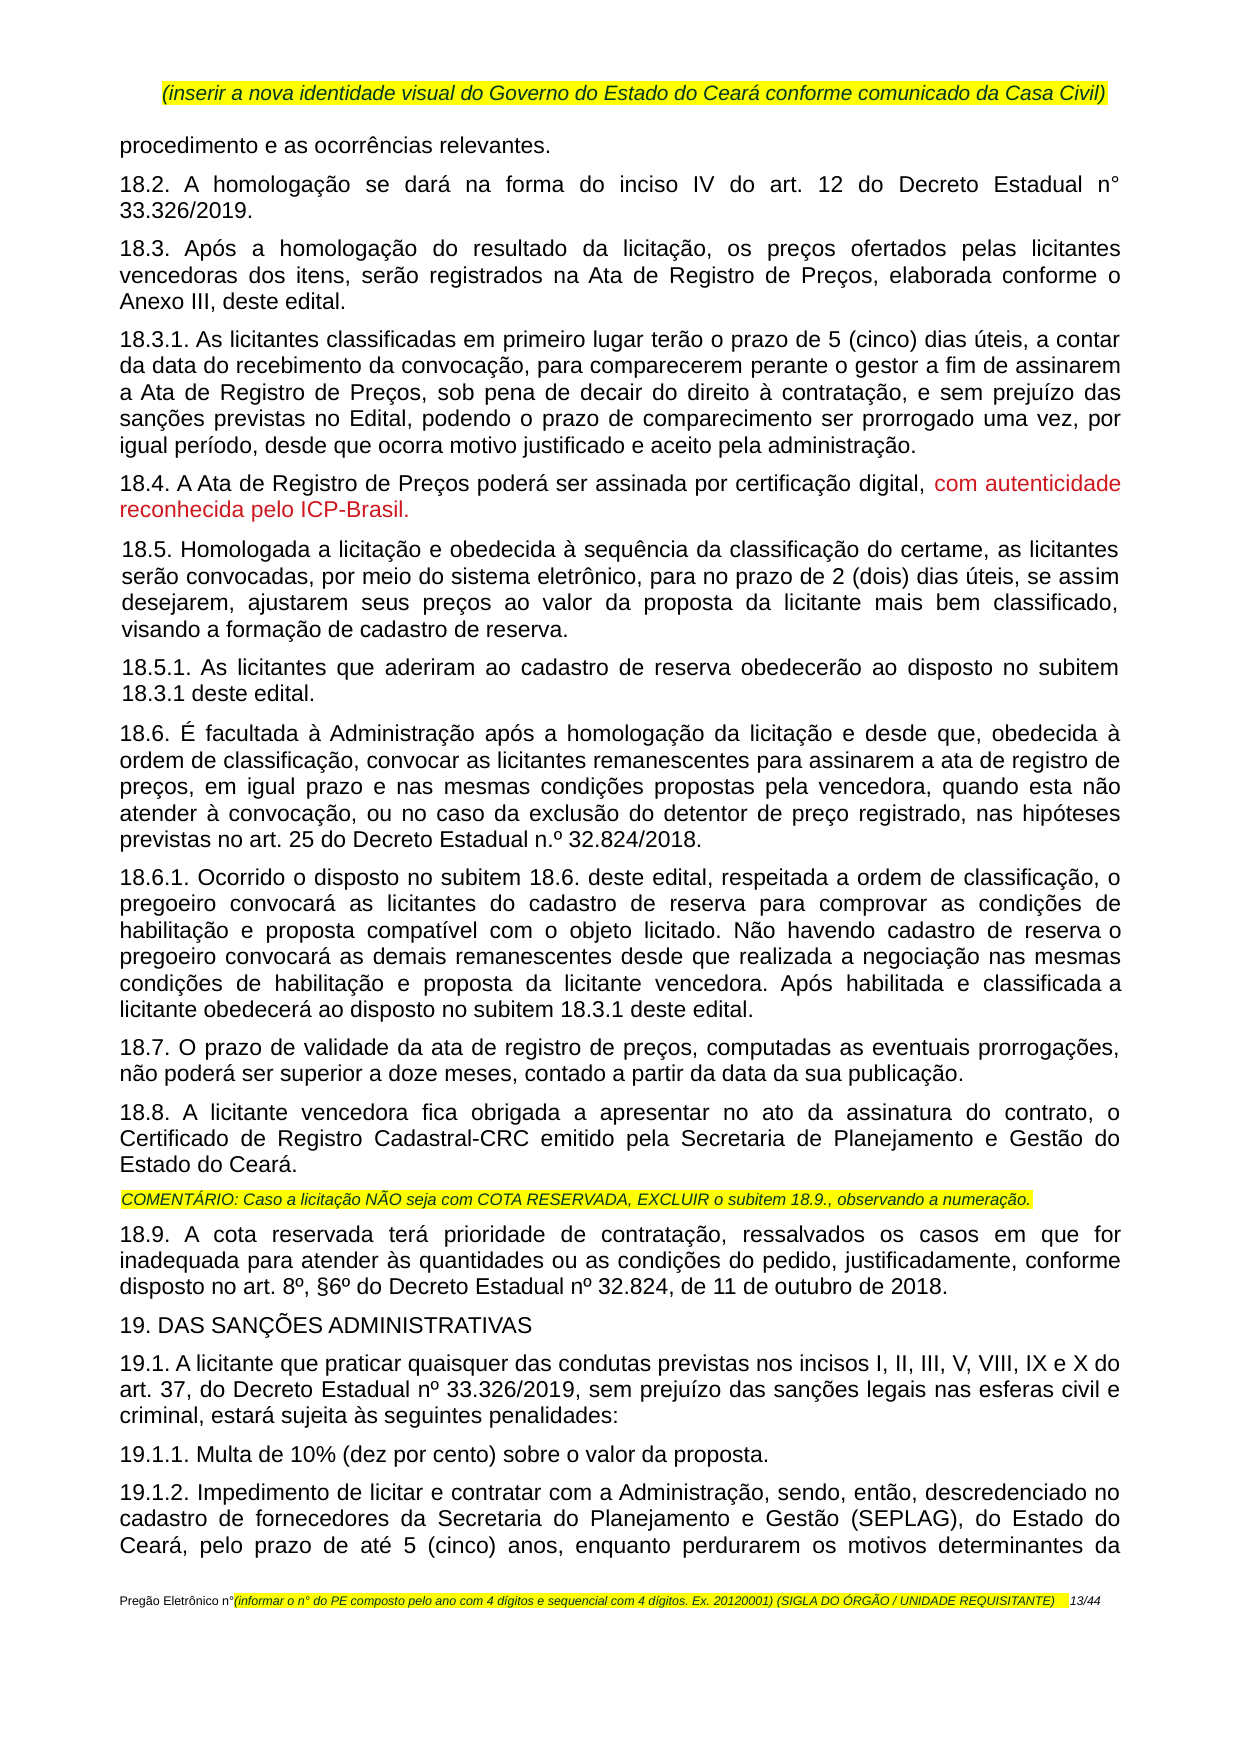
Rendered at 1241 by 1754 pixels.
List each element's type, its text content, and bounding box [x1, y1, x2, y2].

text 18.9. A cota reservada terá prioridade de contratação, ressalvados os casos em que for inadequada para atender às quantidades ou as condições do pedido, justificadamente, conforme disposto no art. 8º, §6º do Decreto Estadual nº 32.824, de 11 de outubro de 2018. [119, 1221, 1121, 1300]
text COMENTÁRIO: Caso a licitação NÃO seja com COTA RESERVADA, EXCLUIR o subitem 18.9., observando a numeração. [121, 1189, 1121, 1209]
text 18.3.1. As licitantes classificadas em primeiro lugar terão o prazo de 5 (cinco) dias úteis, a contar da data do recebimento da convocação, para comparecerem perante o gestor a fim de assinarem a Ata de Registro de Preços, sob pena de decair do direito à contratação, e sem prejuízo das sanções previstas no Edital, podendo o prazo de comparecimento ser prorrogado uma vez, por igual período, desde que ocorra motivo justificado e aceito pela administração. [119, 326, 1121, 458]
text 18.6.1. Ocorrido o disposto no subitem 18.6. deste edital, respeitada a ordem de classificação, o pregoeiro convocará as licitantes do cadastro de reserva para comprovar as condições de habilitação e proposta compatível com o objeto licitado. Não havendo cadastro de reserva o pregoeiro convocará as demais remanescentes desde que realizada a negociação nas mesmas condições de habilitação e proposta da licitante vencedora. Após habilitada e classificada a licitante obedecerá ao disposto no subitem 18.3.1 deste edital. [119, 864, 1121, 1022]
text 19. DAS SANÇÕES ADMINISTRATIVAS [119, 1312, 1121, 1338]
text 18.7. O prazo de validade da ata de registro de preços, computadas as eventuais prorrogações, não poderá ser superior a doze meses, contado a partir da data da sua publicação. [119, 1034, 1121, 1087]
text 19.1. A licitante que praticar quaisquer das condutas previstas nos incisos I, II, III, V, VIII, IX e X do art. 37, do Decreto Estadual nº 33.326/2019, sem prejuízo das sanções legais nas esferas civil e criminal, estará sujeita às seguintes penalidades: [119, 1350, 1121, 1429]
text procedimento e as ocorrências relevantes. [119, 132, 1121, 159]
text 18.5.1. As licitantes que aderiram ao cadastro de reserva obedecerão ao disposto no subitem 18.3.1 deste edital. [119, 652, 1121, 708]
text 18.8. A licitante vencedora fica obrigada a apresentar no ato da assinatura do contrato, o Certificado de Registro Cadastral-CRC emitido pela Secretaria de Planejamento e Gestão do Estado do Ceará. [119, 1099, 1121, 1178]
text 18.6. É facultada à Administração após a homologação da licitação e desde que, obedecida à ordem de classificação, convocar as licitantes remanescentes para assinarem a ata de registro de preços, em igual prazo e nas mesmas condições propostas pela vencedora, quando esta não atender à convocação, ou no caso da exclusão do detentor de preço registrado, nas hipóteses previstas no art. 25 do Decreto Estadual n.º 32.824/2018. [119, 720, 1121, 852]
text 19.1.1. Multa de 10% (dez por cento) sobre o valor da proposta. [119, 1441, 1121, 1467]
text 18.3. Após a homologação do resultado da licitação, os preços ofertados pelas licitantes vencedoras dos itens, serão registrados na Ata de Registro de Preços, elaborada conforme o Anexo III, deste edital. [119, 235, 1121, 314]
text 18.2. A homologação se dará na forma do inciso IV do art. 12 do Decreto Estadual n° 33.326/2019. [119, 171, 1121, 223]
text 18.4. A Ata de Registro de Preços poderá ser assinada por certificação digital, com autenticidade reconhecida pelo ICP-Brasil. [119, 470, 1121, 522]
text 19.1.2. Impedimento de licitar e contratar com a Administração, sendo, então, descredenciado no cadastro de fornecedores da Secretaria do Planejamento e Gestão (SEPLAG), do Estado do Ceará, pelo prazo de até 5 (cinco) anos, enquanto perdurarem os motivos determinantes da [119, 1479, 1121, 1558]
text 18.5. Homologada a licitação e obedecida à sequência da classificação do certame, as licitantes serão convocadas, por meio do sistema eletrônico, para no prazo de 2 (dois) dias úteis, se assim desejarem, ajustarem seus preços ao valor da proposta da licitante mais bem classificado, visando a formação de cadastro de reserva. [119, 534, 1121, 642]
